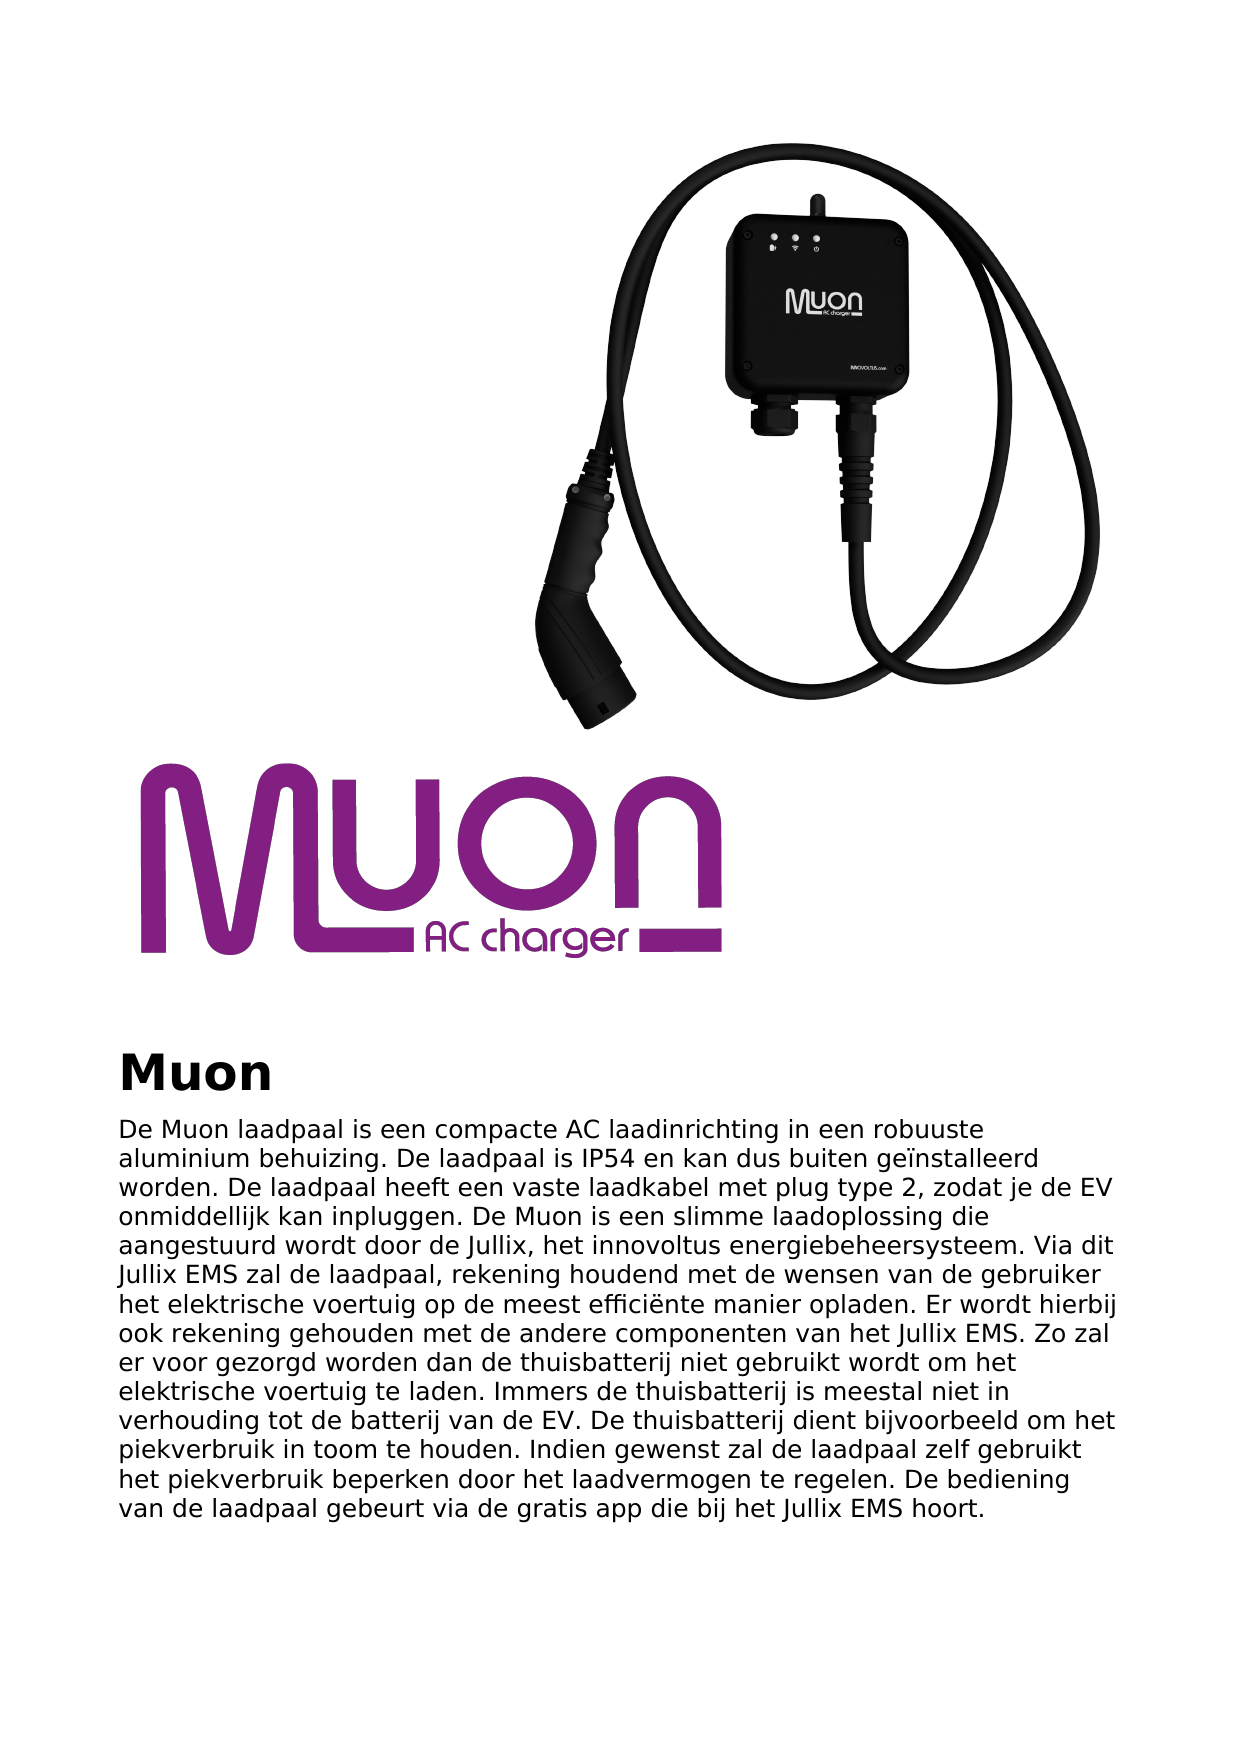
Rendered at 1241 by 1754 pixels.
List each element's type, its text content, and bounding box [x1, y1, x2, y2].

subtitle Muon [118, 1044, 1122, 1102]
text De Muon laadpaal is een compacte AC laadinrichting in een robuuste aluminium behuizing. De laadpaal is IP54 en kan dus buiten geïnstalleerd worden. De laadpaal heeft een vaste laadkabel met plug type 2, zodat je de EV onmiddellijk kan inpluggen. De Muon is een slimme laadoplossing die aangestuurd wordt door de Jullix, het innovoltus energiebeheersysteem. Via dit Jullix EMS zal de laadpaal, rekening houdend met de wensen van de gebruiker het elektrische voertuig op de meest efficiënte manier opladen. Er wordt hierbij ook rekening gehouden met de andere componenten van het Jullix EMS. Zo zal er voor gezorgd worden dan de thuisbatterij niet gebruikt wordt om het elektrische voertuig te laden. Immers de thuisbatterij is meestal niet in verhouding tot de batterij van de EV. De thuisbatterij dient bijvoorbeeld om het piekverbruik in toom te houden. Indien gewenst zal de laadpaal zelf gebruikt het piekverbruik beperken door het laadvermogen te regelen. De bediening van de laadpaal gebeurt via de gratis app die bij het Jullix EMS hoort. [118, 1115, 1122, 1552]
picture [118, 118, 1123, 978]
